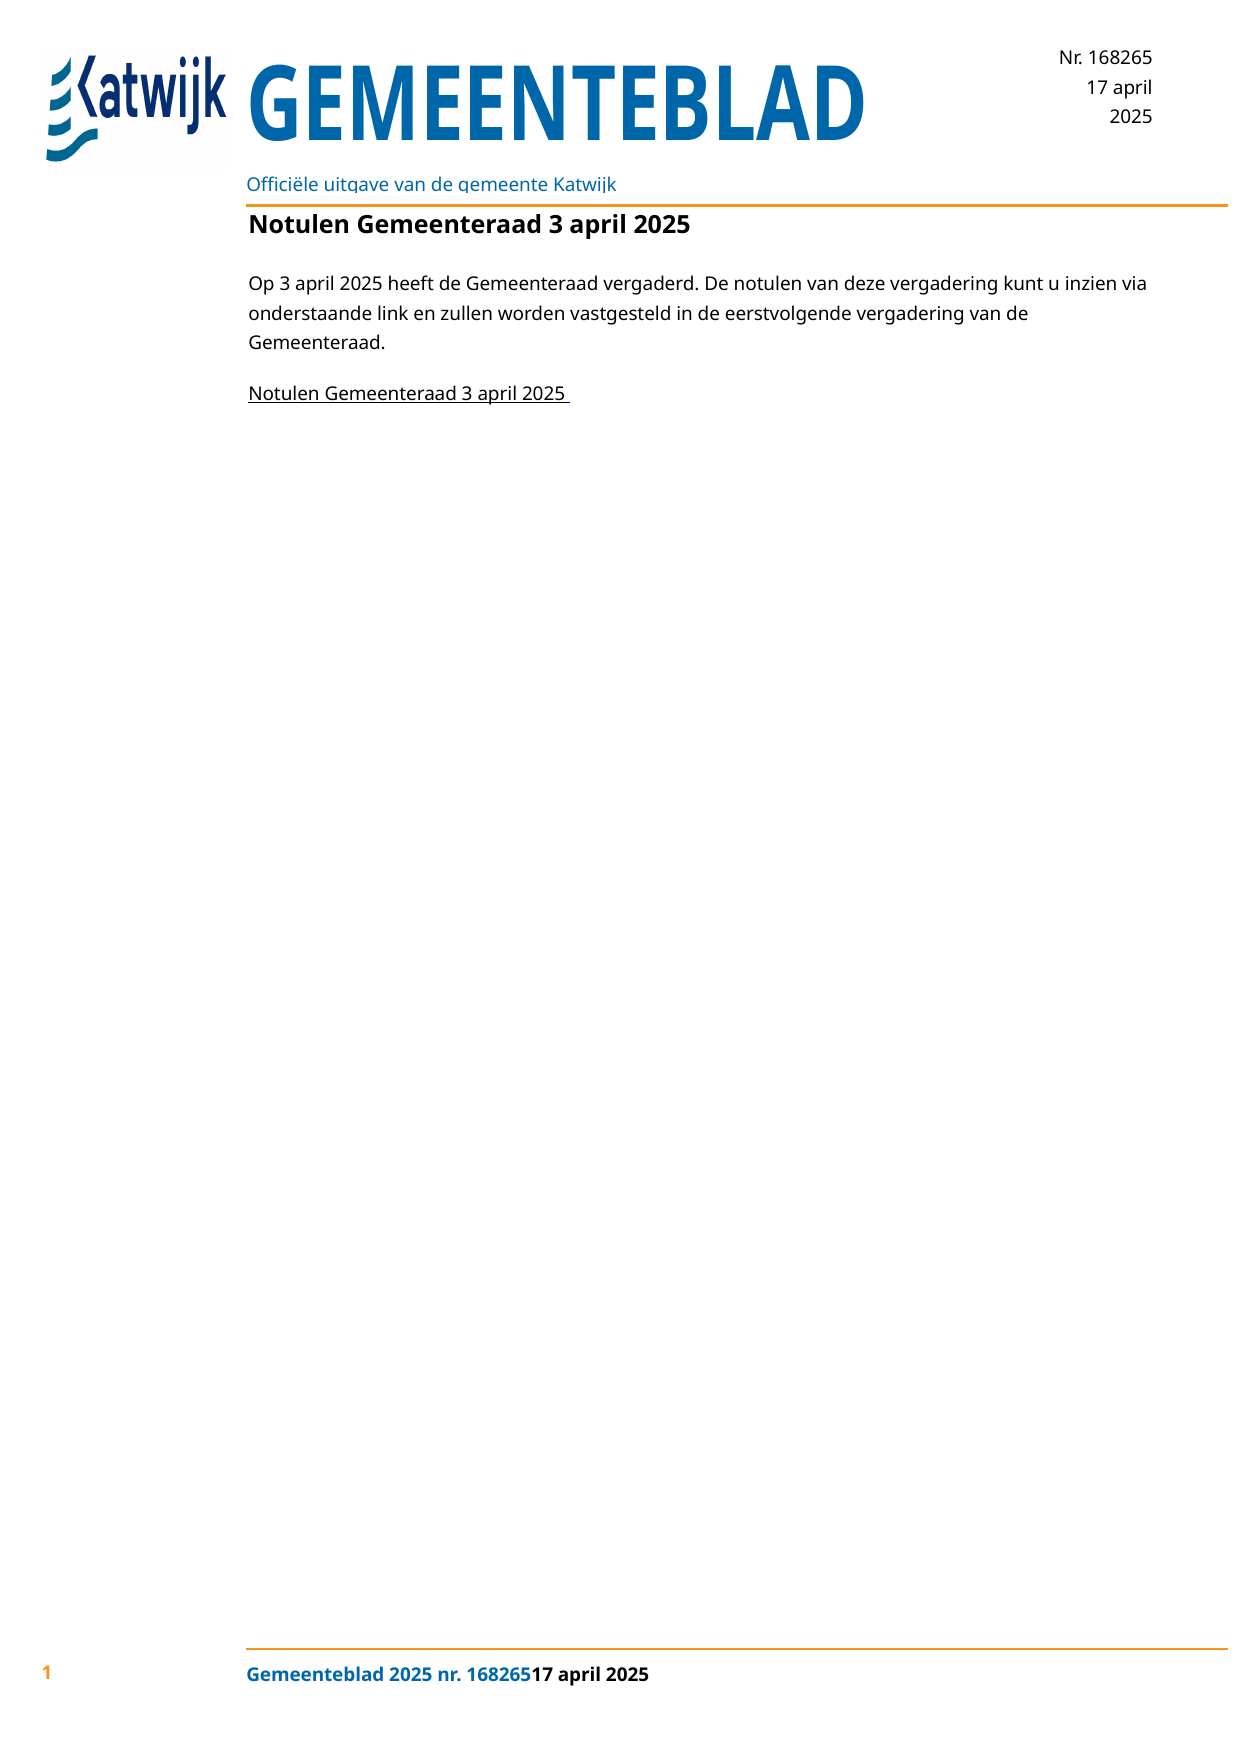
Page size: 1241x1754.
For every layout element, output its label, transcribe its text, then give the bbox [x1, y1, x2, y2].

text Op 3 april 2025 heeft de Gemeenteraad vergaderd. De notulen van deze vergadering kunt u inzien via onderstaande link en zullen worden vastgesteld in de eerstvolgende vergadering van de Gemeenteraad. [248, 270, 1152, 355]
text Notulen Gemeenteraad 3 april 2025 [248, 380, 1152, 406]
picture [41, 47, 231, 172]
text Notulen Gemeenteraad 3 april 2025 [248, 207, 1152, 241]
